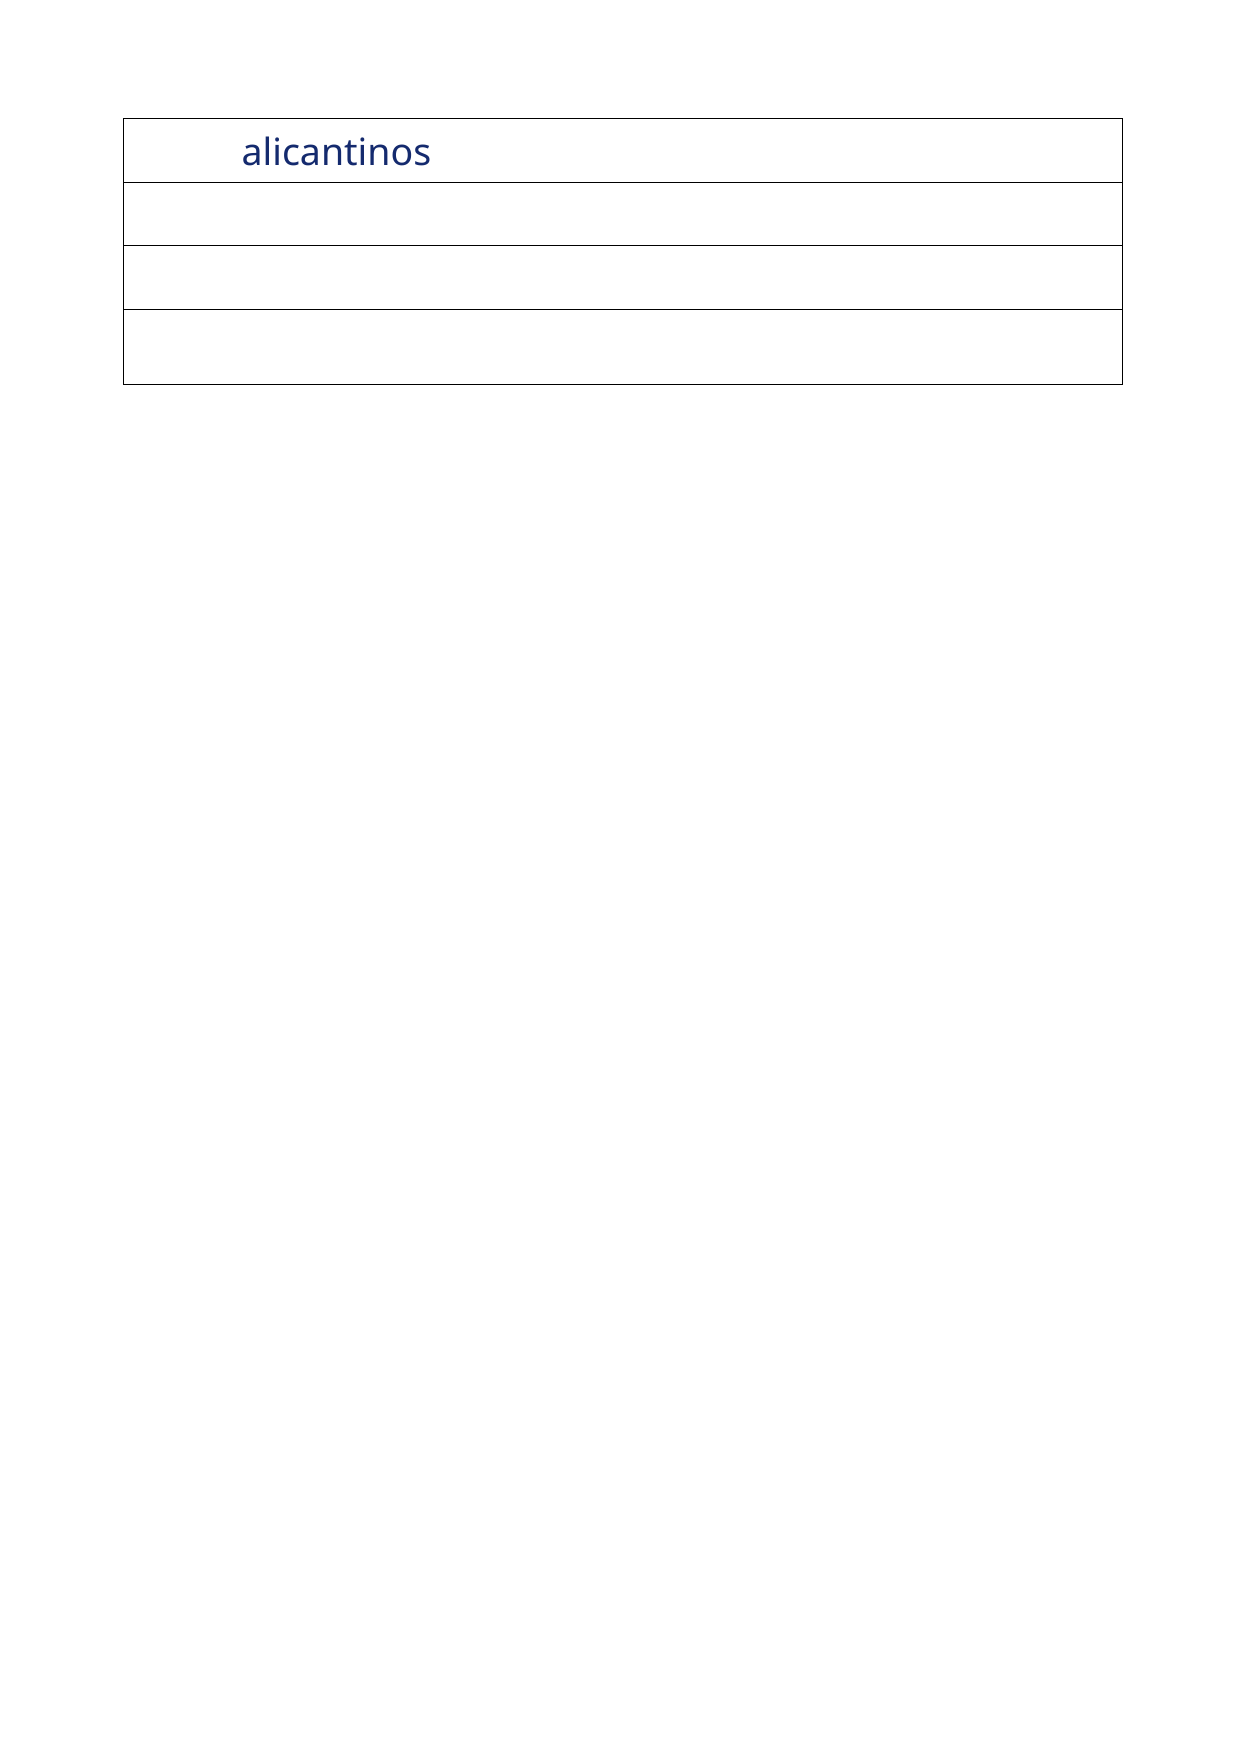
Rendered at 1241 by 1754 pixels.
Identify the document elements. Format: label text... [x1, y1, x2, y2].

table_cell [124, 310, 236, 384]
table_cell [124, 183, 236, 245]
table_cell [236, 246, 1122, 309]
table_cell alicantinos [236, 119, 1122, 182]
table_cell [124, 246, 236, 309]
table_cell [236, 310, 1122, 384]
table_cell [236, 183, 1122, 245]
table_cell [124, 119, 236, 182]
